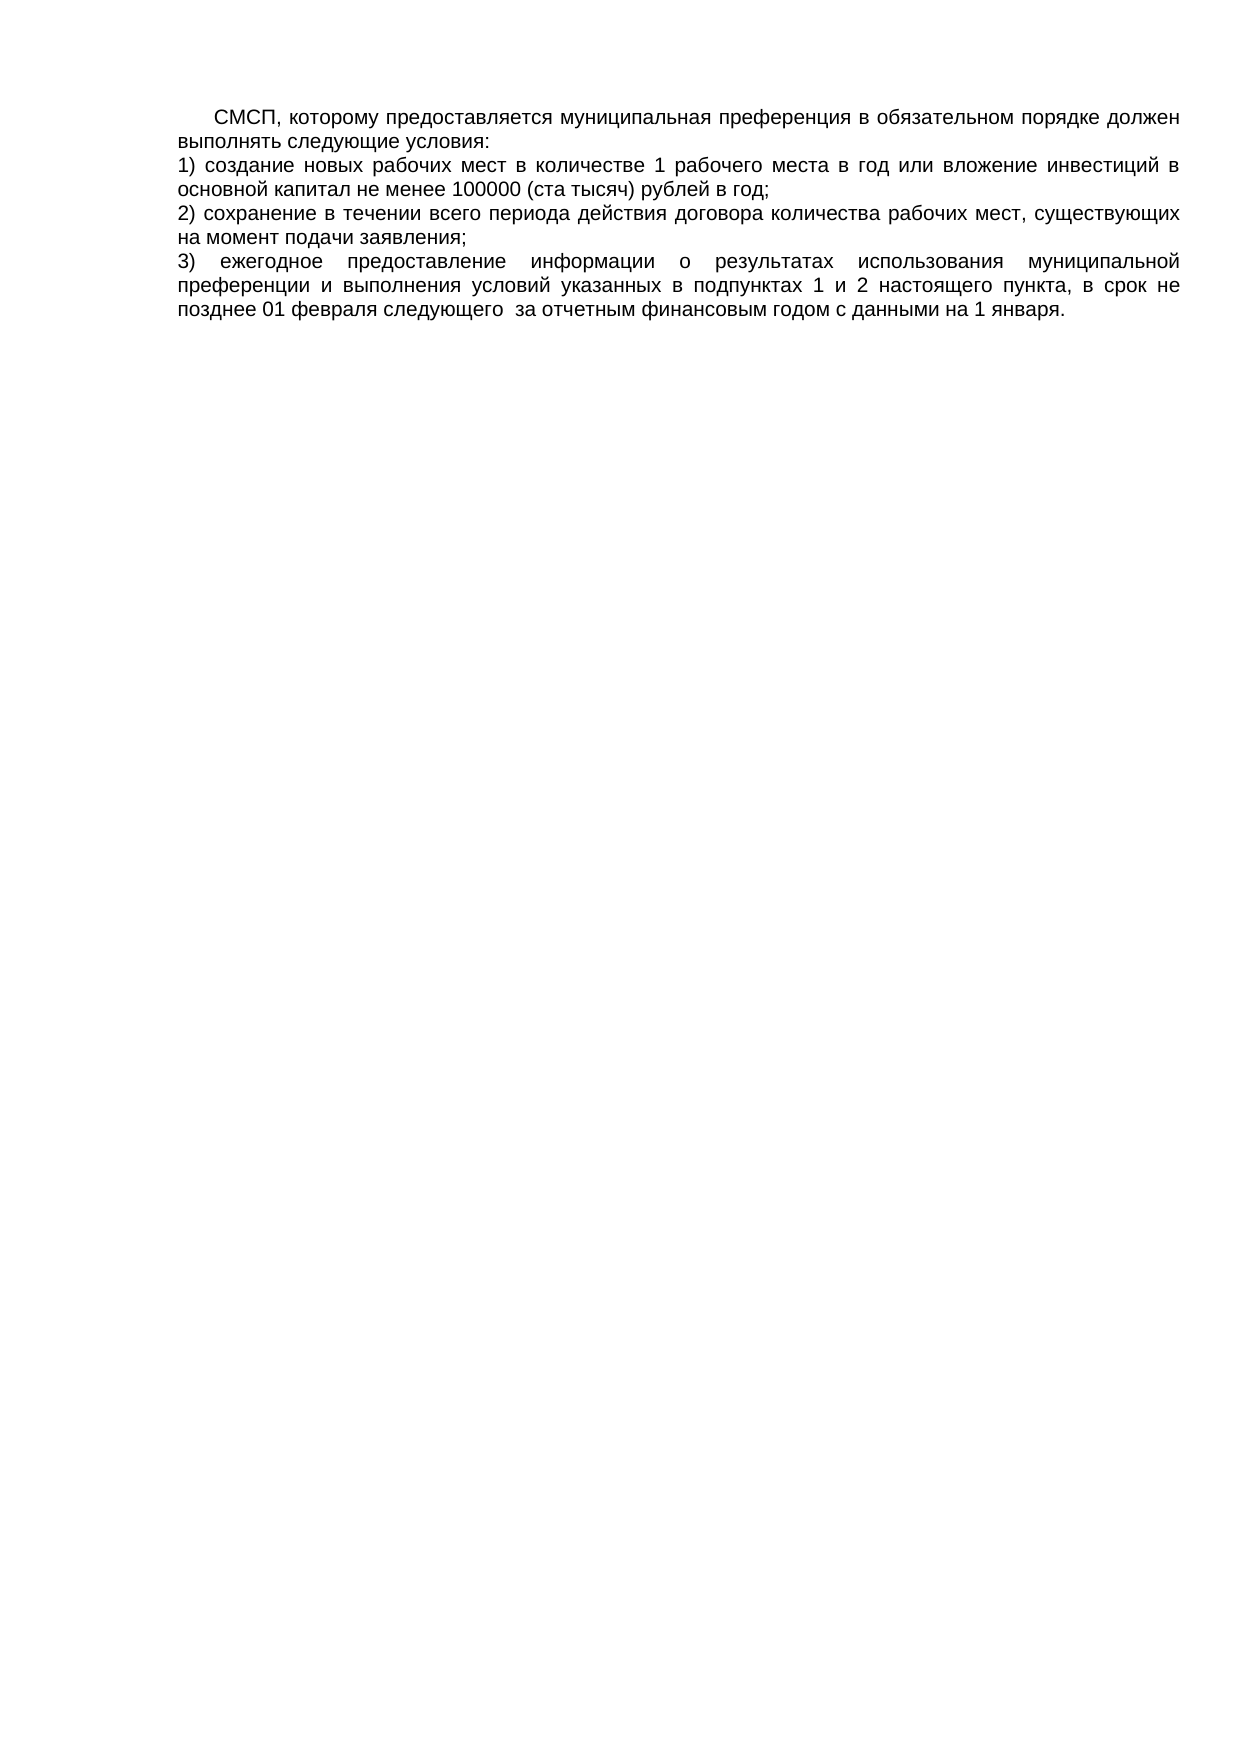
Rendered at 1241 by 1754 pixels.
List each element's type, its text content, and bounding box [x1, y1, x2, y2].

text 2) сохранение в течении всего периода действия договора количества рабочих мест, существующих на момент подачи заявления; [177, 201, 1181, 249]
text 1) создание новых рабочих мест в количестве 1 рабочего места в год или вложение инвестиций в основной капитал не менее 100000 (ста тысяч) рублей в год; [177, 153, 1181, 201]
text 3) ежегодное предоставление информации о результатах использования муниципальной преференции и выполнения условий указанных в подпунктах 1 и 2 настоящего пункта, в срок не позднее 01 февраля следующего за отчетным финансовым годом с данными на 1 января. [177, 249, 1181, 321]
text СМСП, которому предоставляется муниципальная преференция в обязательном порядке должен выполнять следующие условия: [177, 105, 1181, 153]
